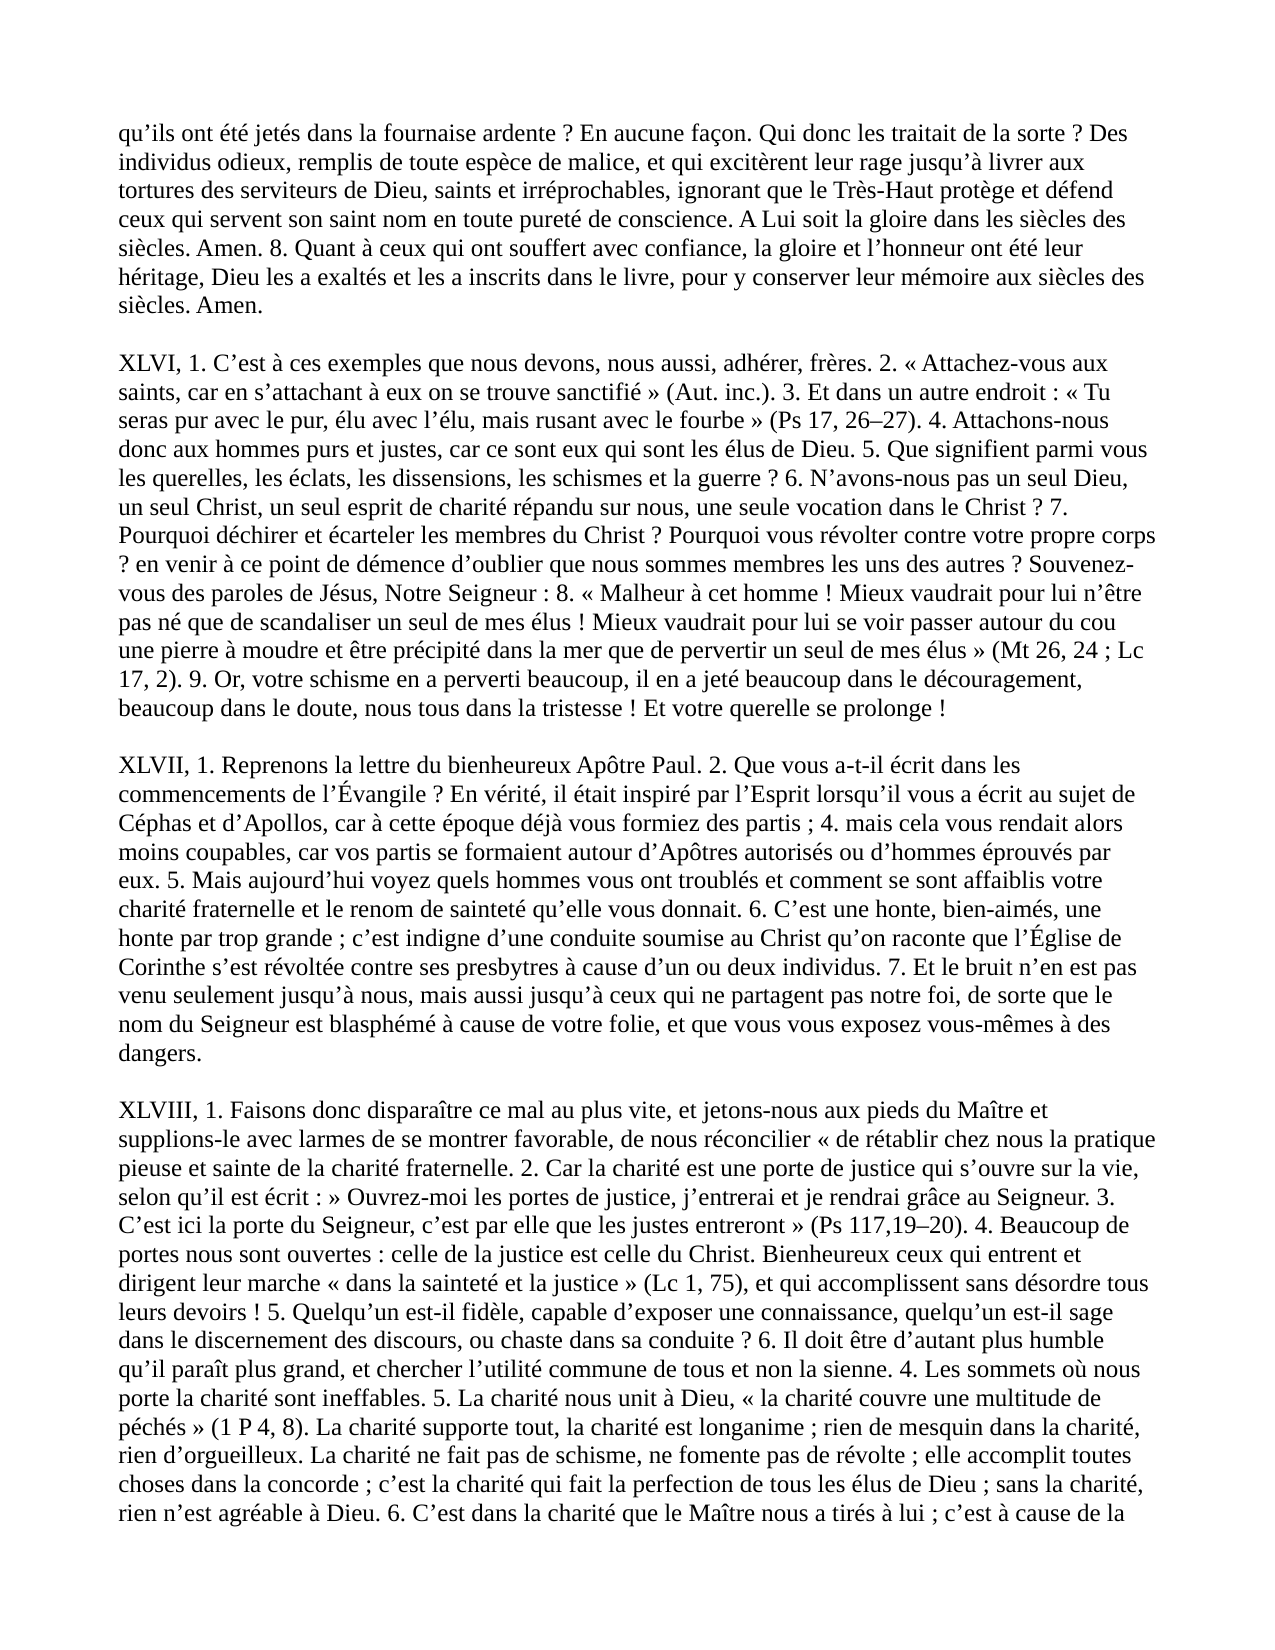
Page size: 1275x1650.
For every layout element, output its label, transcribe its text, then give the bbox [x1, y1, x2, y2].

text qu’ils ont été jetés dans la fournaise ardente ? En aucune façon. Qui donc les traitait de la sorte ? Des individus odieux, remplis de toute espèce de malice, et qui excitèrent leur rage jusqu’à livrer aux tortures des serviteurs de Dieu, saints et irréprochables, ignorant que le Très-Haut protège et défend ceux qui servent son saint nom en toute pureté de conscience. A Lui soit la gloire dans les siècles des siècles. Amen. 8. Quant à ceux qui ont souffert avec confiance, la gloire et l’honneur ont été leur héritage, Dieu les a exaltés et les a inscrits dans le livre, pour y conserver leur mémoire aux siècles des siècles. Amen. [118, 118, 1157, 319]
text XLVIII, 1. Faisons donc disparaître ce mal au plus vite, et jetons-nous aux pieds du Maître et supplions-le avec larmes de se montrer favorable, de nous réconcilier « de rétablir chez nous la pratique pieuse et sainte de la charité fraternelle. 2. Car la charité est une porte de justice qui s’ouvre sur la vie, selon qu’il est écrit : » Ouvrez-moi les portes de justice, j’entrerai et je rendrai grâce au Seigneur. 3. C’est ici la porte du Seigneur, c’est par elle que les justes entreront » (Ps 117,19–20). 4. Beaucoup de portes nous sont ouvertes : celle de la justice est celle du Christ. Bienheureux ceux qui entrent et dirigent leur marche « dans la sainteté et la justice » (Lc 1, 75), et qui accomplissent sans désordre tous leurs devoirs ! 5. Quelqu’un est-il fidèle, capable d’exposer une connaissance, quelqu’un est-il sage dans le discernement des discours, ou chaste dans sa conduite ? 6. Il doit être d’autant plus humble qu’il paraît plus grand, et chercher l’utilité commune de tous et non la sienne. 4. Les sommets où nous porte la charité sont ineffables. 5. La charité nous unit à Dieu, « la charité couvre une multitude de péchés » (1 P 4, 8). La charité supporte tout, la charité est longanime ; rien de mesquin dans la charité, rien d’orgueilleux. La charité ne fait pas de schisme, ne fomente pas de révolte ; elle accomplit toutes choses dans la concorde ; c’est la charité qui fait la perfection de tous les élus de Dieu ; sans la charité, rien n’est agréable à Dieu. 6. C’est dans la charité que le Maître nous a tirés à lui ; c’est à cause de la [118, 1096, 1157, 1527]
text XLVI, 1. C’est à ces exemples que nous devons, nous aussi, adhérer, frères. 2. « Attachez-vous aux saints, car en s’attachant à eux on se trouve sanctifié » (Aut. inc.). 3. Et dans un autre endroit : « Tu seras pur avec le pur, élu avec l’élu, mais rusant avec le fourbe » (Ps 17, 26–27). 4. Attachons-nous donc aux hommes purs et justes, car ce sont eux qui sont les élus de Dieu. 5. Que signifient parmi vous les querelles, les éclats, les dissensions, les schismes et la guerre ? 6. N’avons-nous pas un seul Dieu, un seul Christ, un seul esprit de charité répandu sur nous, une seule vocation dans le Christ ? 7. Pourquoi déchirer et écarteler les membres du Christ ? Pourquoi vous révolter contre votre propre corps ? en venir à ce point de démence d’oublier que nous sommes membres les uns des autres ? Souvenez-vous des paroles de Jésus, Notre Seigneur : 8. « Malheur à cet homme ! Mieux vaudrait pour lui n’être pas né que de scandaliser un seul de mes élus ! Mieux vaudrait pour lui se voir passer autour du cou une pierre à moudre et être précipité dans la mer que de pervertir un seul de mes élus » (Mt 26, 24 ; Lc 17, 2). 9. Or, votre schisme en a perverti beaucoup, il en a jeté beaucoup dans le découragement, beaucoup dans le doute, nous tous dans la tristesse ! Et votre querelle se prolonge ! [118, 348, 1157, 722]
text XLVII, 1. Reprenons la lettre du bienheureux Apôtre Paul. 2. Que vous a‑t-il écrit dans les commencements de l’Évangile ? En vérité, il était inspiré par l’Esprit lorsqu’il vous a écrit au sujet de Céphas et d’Apollos, car à cette époque déjà vous formiez des partis ; 4. mais cela vous rendait alors moins coupables, car vos partis se formaient autour d’Apôtres autorisés ou d’hommes éprouvés par eux. 5. Mais aujourd’hui voyez quels hommes vous ont troublés et comment se sont affaiblis votre charité fraternelle et le renom de sainteté qu’elle vous donnait. 6. C’est une honte, bien-aimés, une honte par trop grande ; c’est indigne d’une conduite soumise au Christ qu’on raconte que l’Église de Corinthe s’est révoltée contre ses presbytres à cause d’un ou deux individus. 7. Et le bruit n’en est pas venu seulement jusqu’à nous, mais aussi jusqu’à ceux qui ne partagent pas notre foi, de sorte que le nom du Seigneur est blasphémé à cause de votre folie, et que vous vous exposez vous-mêmes à des dangers. [118, 751, 1157, 1067]
